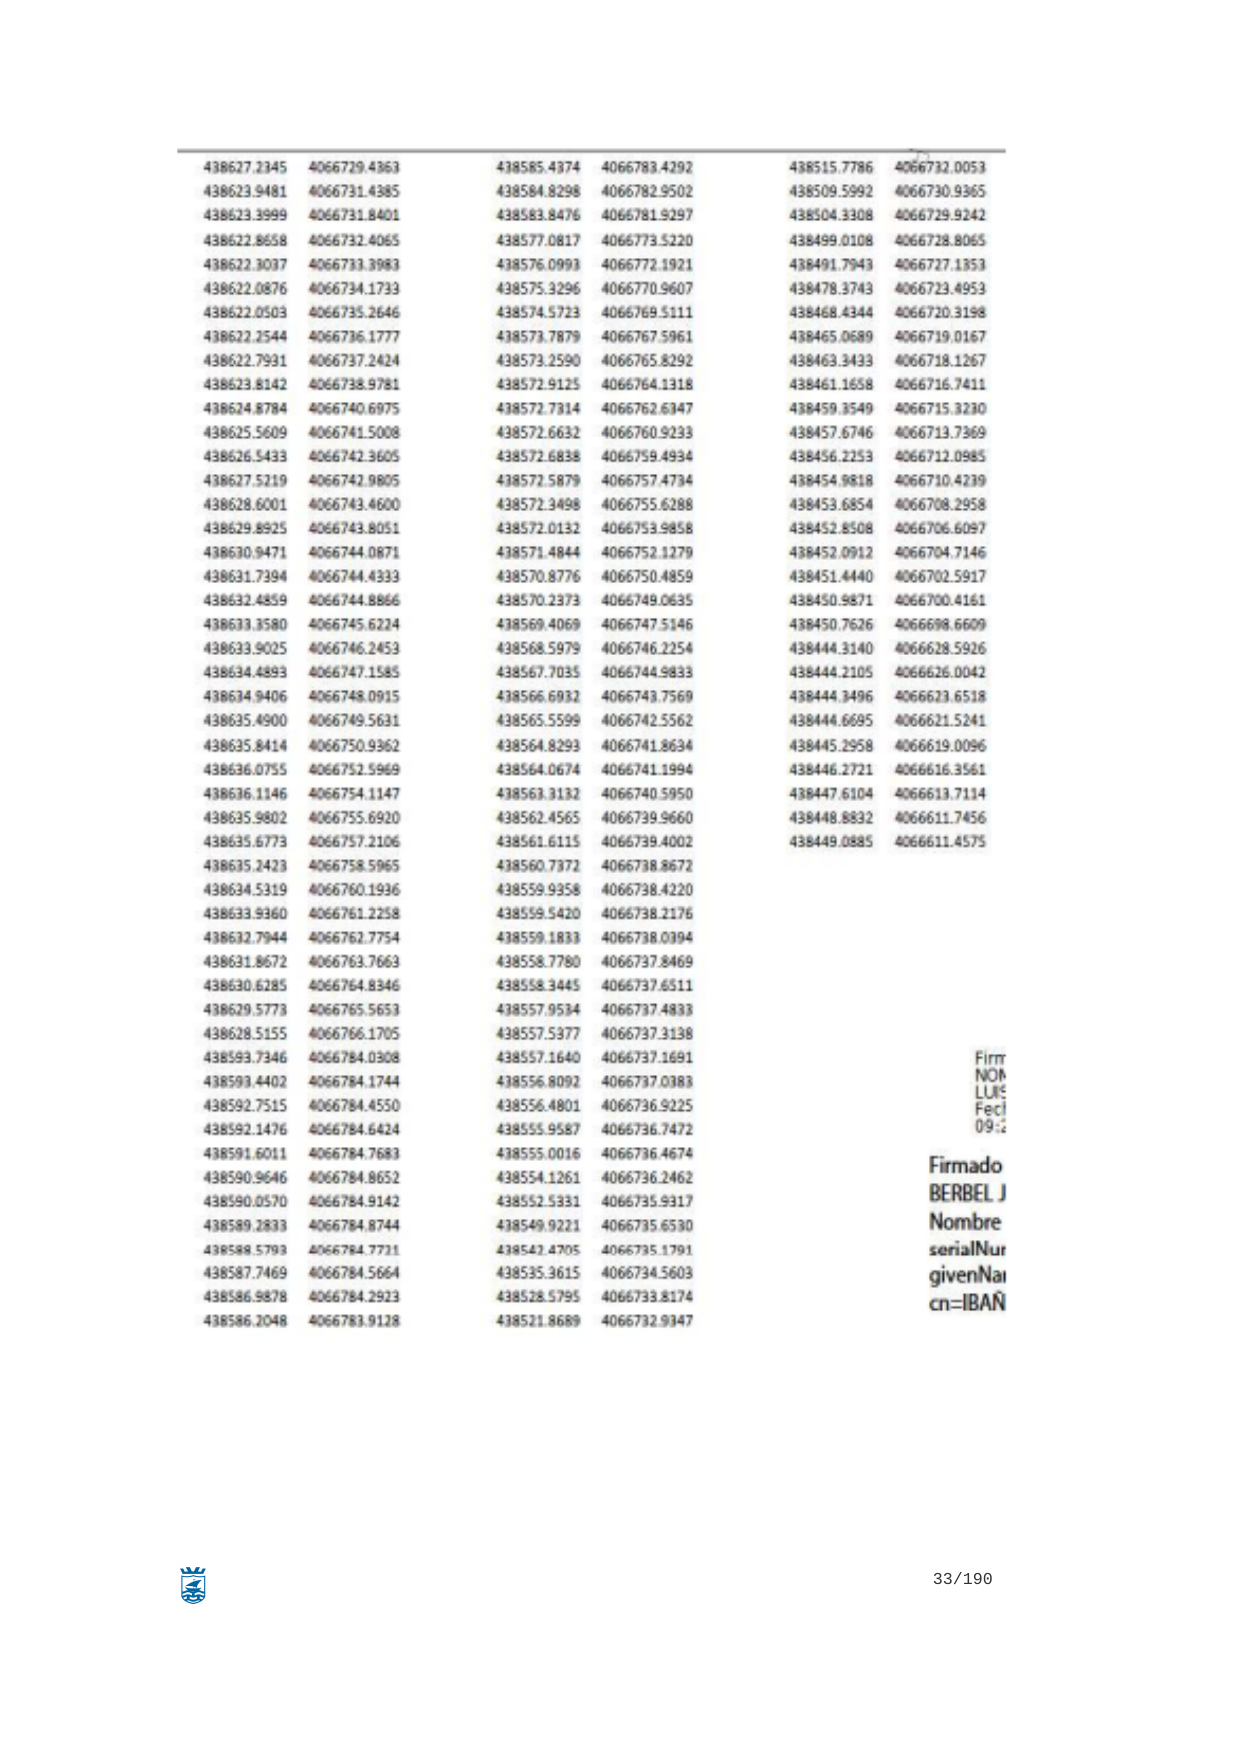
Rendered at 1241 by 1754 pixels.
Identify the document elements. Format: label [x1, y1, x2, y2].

picture [177, 147, 1019, 1345]
picture [177, 1562, 208, 1607]
